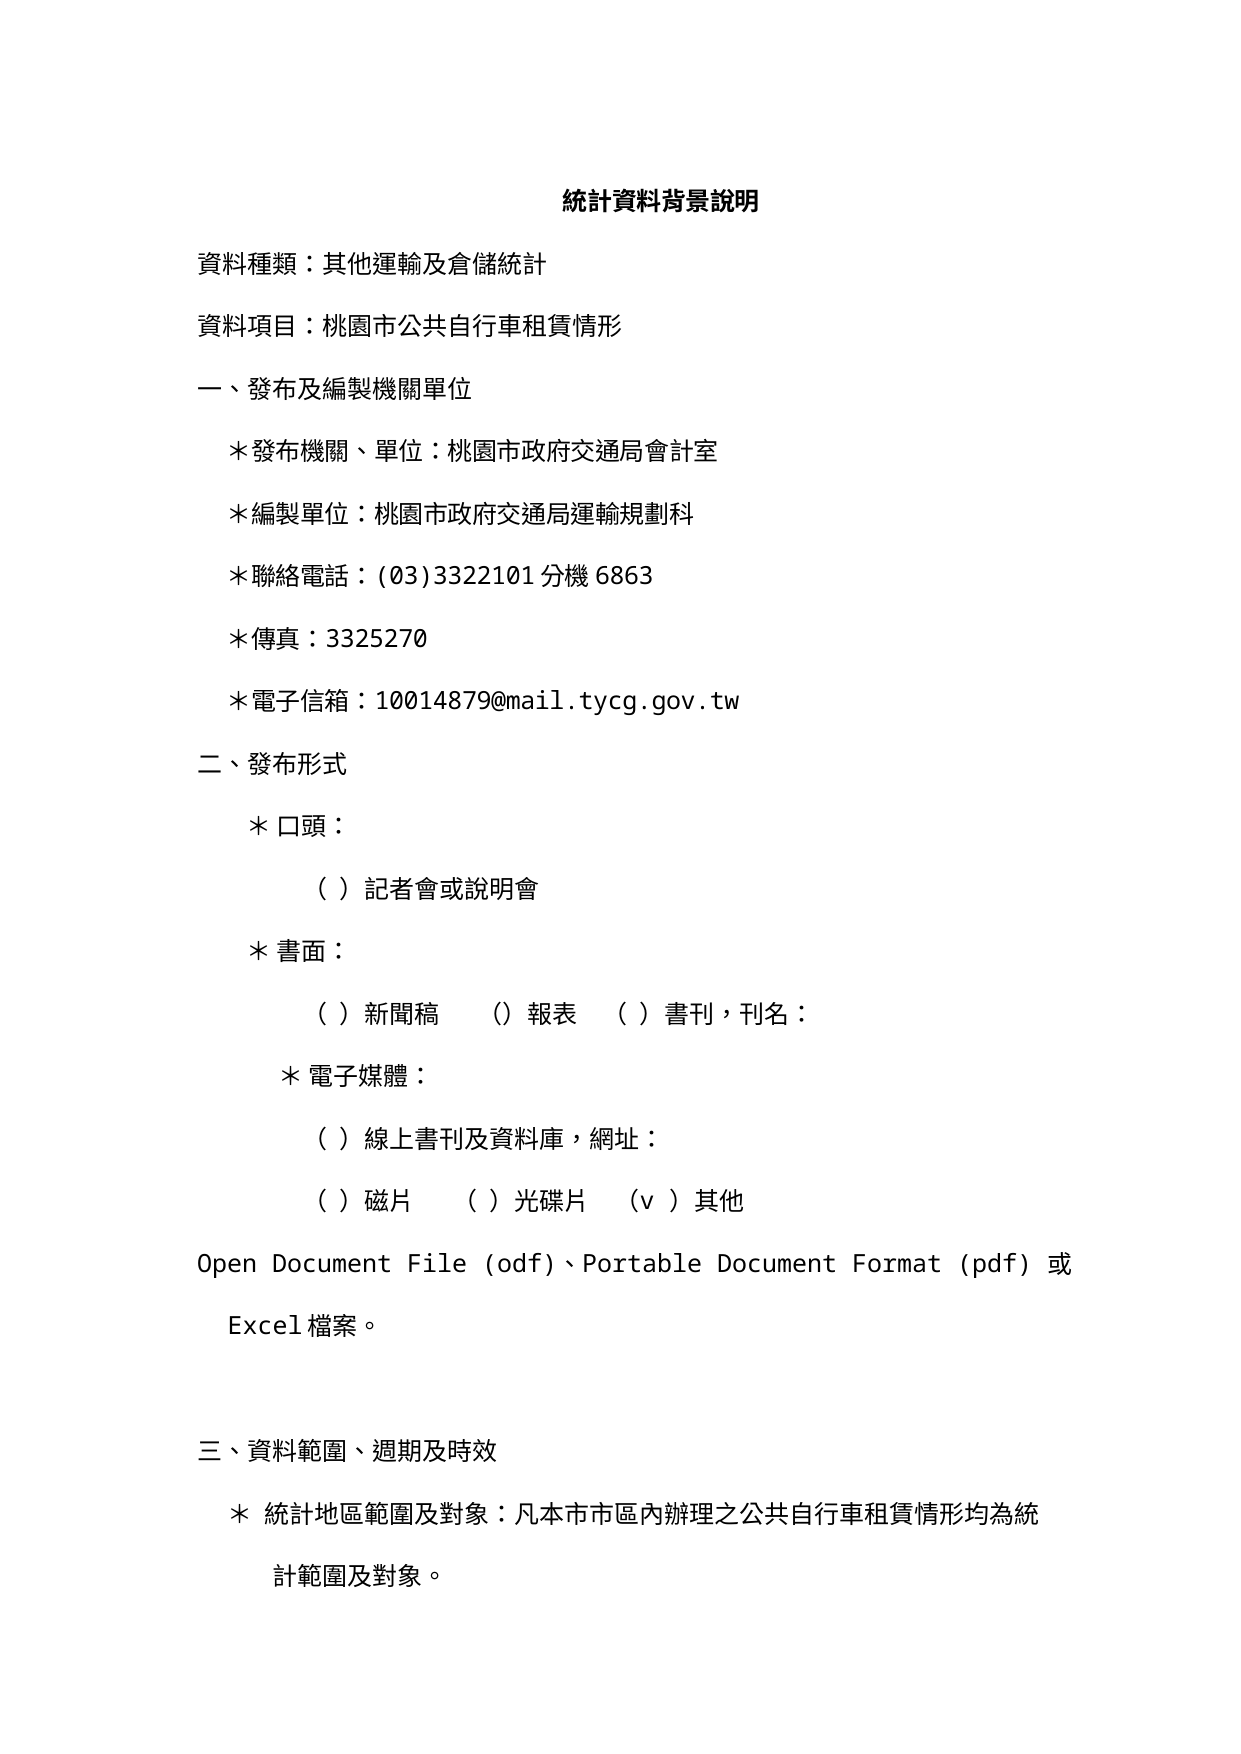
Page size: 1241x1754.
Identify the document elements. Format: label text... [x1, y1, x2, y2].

text 資料種類：其他運輸及倉儲統計 [197, 221, 1053, 283]
text （ ）新聞稿 （）報表 （ ）書刊，刊名： [197, 971, 1053, 1033]
text ＊聯絡電話：(03)3322101分機6863 [197, 533, 1053, 596]
text Open Document File (odf)、Portable Document Format (pdf) 或Excel檔案。 [197, 1221, 1087, 1346]
text 統計資料背景說明 [306, 158, 1053, 221]
list 書面： [246, 908, 1053, 971]
text ＊傳真：3325270 [197, 596, 1053, 658]
text ＊發布機關、單位：桃園市政府交通局會計室 [197, 408, 1053, 471]
text ＊電子信箱：10014879@mail.tycg.gov.tw [197, 658, 1053, 721]
text （ ）記者會或說明會 [197, 846, 1053, 908]
text 一、發布及編製機關單位 [197, 346, 1053, 408]
text （ ）線上書刊及資料庫，網址： [197, 1096, 1087, 1158]
list 電子媒體： [278, 1033, 1053, 1096]
text 資料項目：桃園市公共自行車租賃情形 [197, 283, 1053, 346]
text 二、發布形式 [197, 721, 1053, 783]
text ＊編製單位：桃園市政府交通局運輸規劃科 [197, 471, 1053, 533]
list 口頭： [246, 783, 1053, 846]
text ＊ 統計地區範圍及對象：凡本市市區內辦理之公共自行車租賃情形均為統 [197, 1471, 1053, 1533]
text 計範圍及對象。 [197, 1533, 1053, 1596]
text （ ）磁片 （ ）光碟片 （v ）其他 [197, 1158, 1087, 1221]
text 三、資料範圍、週期及時效 [197, 1408, 1053, 1471]
